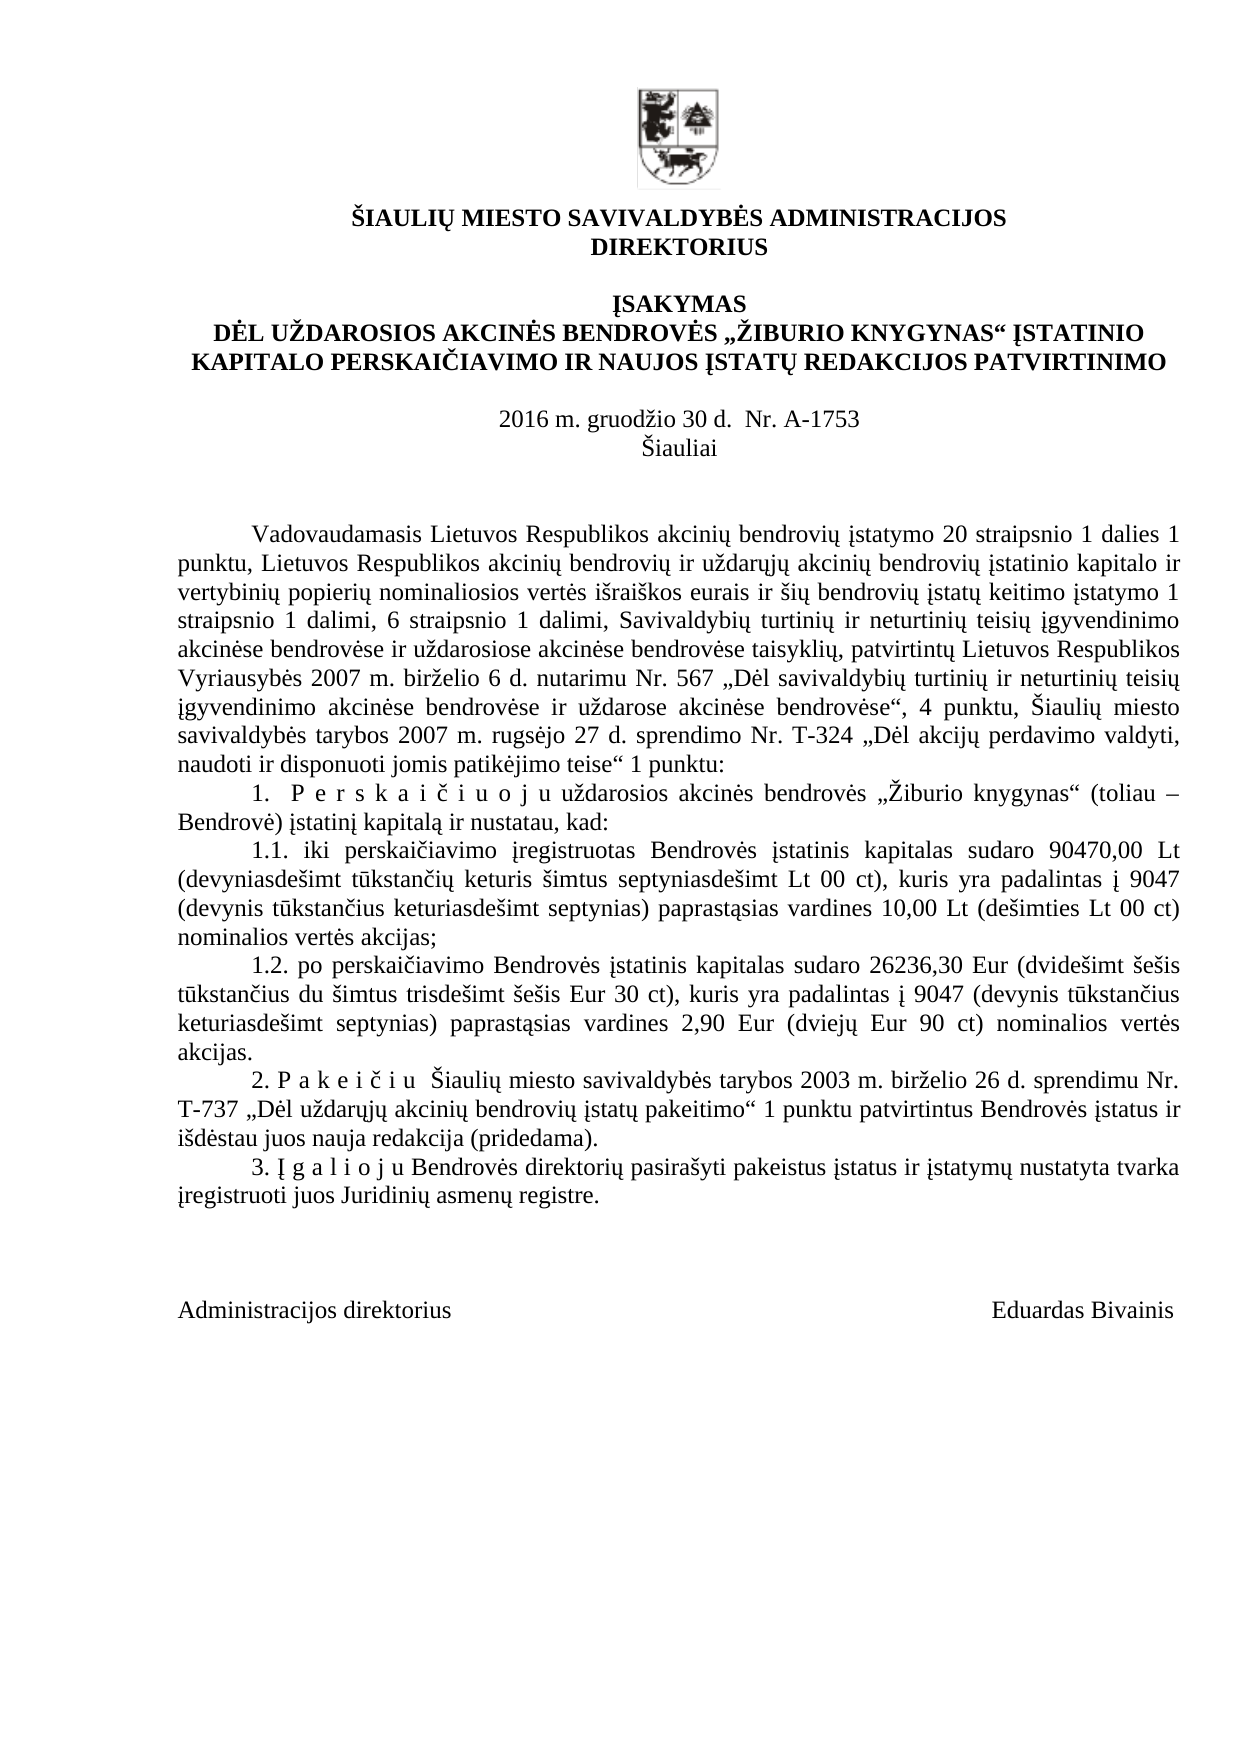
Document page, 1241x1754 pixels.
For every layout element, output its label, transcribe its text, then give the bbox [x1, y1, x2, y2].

text 1.1. iki perskaičiavimo įregistruotas Bendrovės įstatinis kapitalas sudaro 90470,00 Lt (devyniasdešimt tūkstančių keturis šimtus septyniasdešimt Lt 00 ct), kuris yra padalintas į 9047 (devynis tūkstančius keturiasdešimt septynias) paprastąsias vardines 10,00 Lt (dešimties Lt 00 ct) nominalios vertės akcijas; [177, 835, 1181, 950]
text DĖL UŽDAROSIOS AKCINĖS BENDROVĖS „ŽIBURIO KNYGYNAS“ ĮSTATINIO KAPITALO PERSKAIČIAVIMO IR NAUJOS ĮSTATŲ REDAKCIJOS PATVIRTINIMO [177, 318, 1181, 375]
text ŠIAULIŲ MIESTO SAVIVALDYBĖS ADMINISTRACIJOS [177, 203, 1181, 232]
text 3. Į g a l i o j u Bendrovės direktorių pasirašyti pakeistus įstatus ir įstatymų nustatyta tvarka įregistruoti juos Juridinių asmenų registre. [177, 1152, 1181, 1209]
text Šiauliai [177, 433, 1181, 462]
text DIREKTORIUS [177, 232, 1181, 260]
text 2016 m. gruodžio 30 d. Nr. A-1753 [177, 404, 1181, 433]
text 2. P a k e i č i u Šiaulių miesto savivaldybės tarybos 2003 m. birželio 26 d. sprendimu Nr. T-737 „Dėl uždarųjų akcinių bendrovių įstatų pakeitimo“ 1 punktu patvirtintus Bendrovės įstatus ir išdėstau juos nauja redakcija (pridedama). [177, 1065, 1181, 1152]
text 1. P e r s k a i č i u o j u uždarosios akcinės bendrovės „Žiburio knygynas“ (toliau – Bendrovė) įstatinį kapitalą ir nustatau, kad: [177, 778, 1181, 835]
text ĮSAKYMAS [177, 289, 1181, 318]
text Administracijos direktorius Eduardas Bivainis [177, 1295, 1181, 1324]
text Vadovaudamasis Lietuvos Respublikos akcinių bendrovių įstatymo 20 straipsnio 1 dalies 1 punktu, Lietuvos Respublikos akcinių bendrovių ir uždarųjų akcinių bendrovių įstatinio kapitalo ir vertybinių popierių nominaliosios vertės išraiškos eurais ir šių bendrovių įstatų keitimo įstatymo 1 straipsnio 1 dalimi, 6 straipsnio 1 dalimi, Savivaldybių turtinių ir neturtinių teisių įgyvendinimo akcinėse bendrovėse ir uždarosiose akcinėse bendrovėse taisyklių, patvirtintų Lietuvos Respublikos Vyriausybės 2007 m. birželio 6 d. nutarimu Nr. 567 „Dėl savivaldybių turtinių ir neturtinių teisių įgyvendinimo akcinėse bendrovėse ir uždarose akcinėse bendrovėse“, 4 punktu, Šiaulių miesto savivaldybės tarybos 2007 m. rugsėjo 27 d. sprendimo Nr. T-324 „Dėl akcijų perdavimo valdyti, naudoti ir disponuoti jomis patikėjimo teise“ 1 punktu: [177, 519, 1181, 778]
text 1.2. po perskaičiavimo Bendrovės įstatinis kapitalas sudaro 26236,30 Eur (dvidešimt šešis tūkstančius du šimtus trisdešimt šešis Eur 30 ct), kuris yra padalintas į 9047 (devynis tūkstančius keturiasdešimt septynias) paprastąsias vardines 2,90 Eur (dviejų Eur 90 ct) nominalios vertės akcijas. [177, 950, 1181, 1065]
